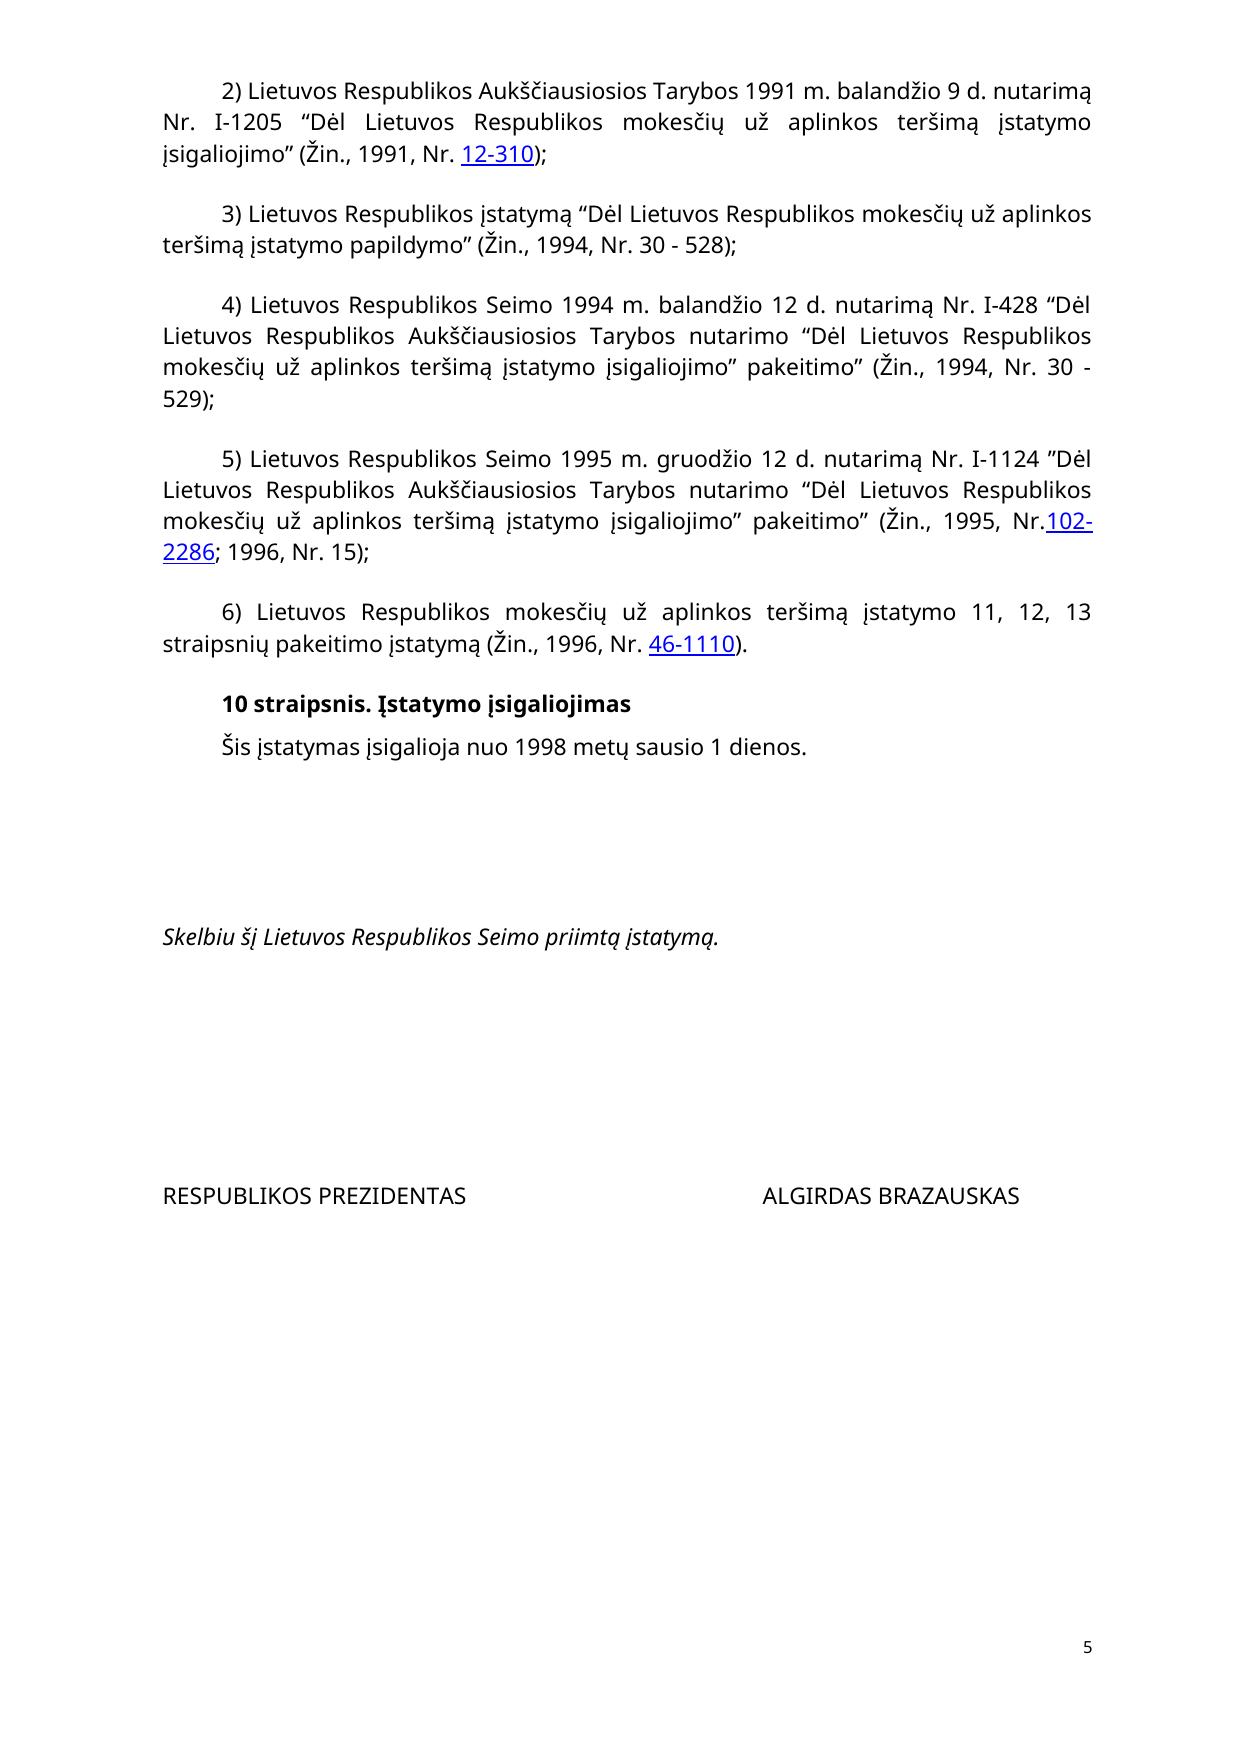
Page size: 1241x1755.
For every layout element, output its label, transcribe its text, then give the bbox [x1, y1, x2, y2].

text Šis įstatymas įsigalioja nuo 1998 metų sausio 1 dienos. [162, 731, 1093, 762]
text 6) Lietuvos Respublikos mokesčių už aplinkos teršimą įstatymo 11, 12, 13 straipsnių pakeitimo įstatymą (Žin., 1996, Nr. 46-1110). [162, 596, 1093, 659]
text Skelbiu šį Lietuvos Respublikos Seimo priimtą įstatymą. [162, 920, 1093, 952]
text 3) Lietuvos Respublikos įstatymą “Dėl Lietuvos Respublikos mokesčių už aplinkos teršimą įstatymo papildymo” (Žin., 1994, Nr. 30 - 528); [162, 197, 1093, 260]
text 5) Lietuvos Respublikos Seimo 1995 m. gruodžio 12 d. nutarimą Nr. I-1124 ”Dėl Lietuvos Respublikos Aukščiausiosios Tarybos nutarimo “Dėl Lietuvos Respublikos mokesčių už aplinkos teršimą įstatymo įsigaliojimo” pakeitimo” (Žin., 1995, Nr.102-2286; 1996, Nr. 15); [162, 442, 1093, 567]
text 10 straipsnis. Įstatymo įsigaliojimas [162, 687, 1093, 719]
text RESPUBLIKOS PREZIDENTAS ALGIRDAS BRAZAUSKAS [162, 1180, 1093, 1211]
text 4) Lietuvos Respublikos Seimo 1994 m. balandžio 12 d. nutarimą Nr. I-428 “Dėl Lietuvos Respublikos Aukščiausiosios Tarybos nutarimo “Dėl Lietuvos Respublikos mokesčių už aplinkos teršimą įstatymo įsigaliojimo” pakeitimo” (Žin., 1994, Nr. 30 -529); [162, 289, 1093, 414]
text 2) Lietuvos Respublikos Aukščiausiosios Tarybos 1991 m. balandžio 9 d. nutarimą Nr. I-1205 “Dėl Lietuvos Respublikos mokesčių už aplinkos teršimą įstatymo įsigaliojimo” (Žin., 1991, Nr. 12-310); [162, 75, 1093, 169]
